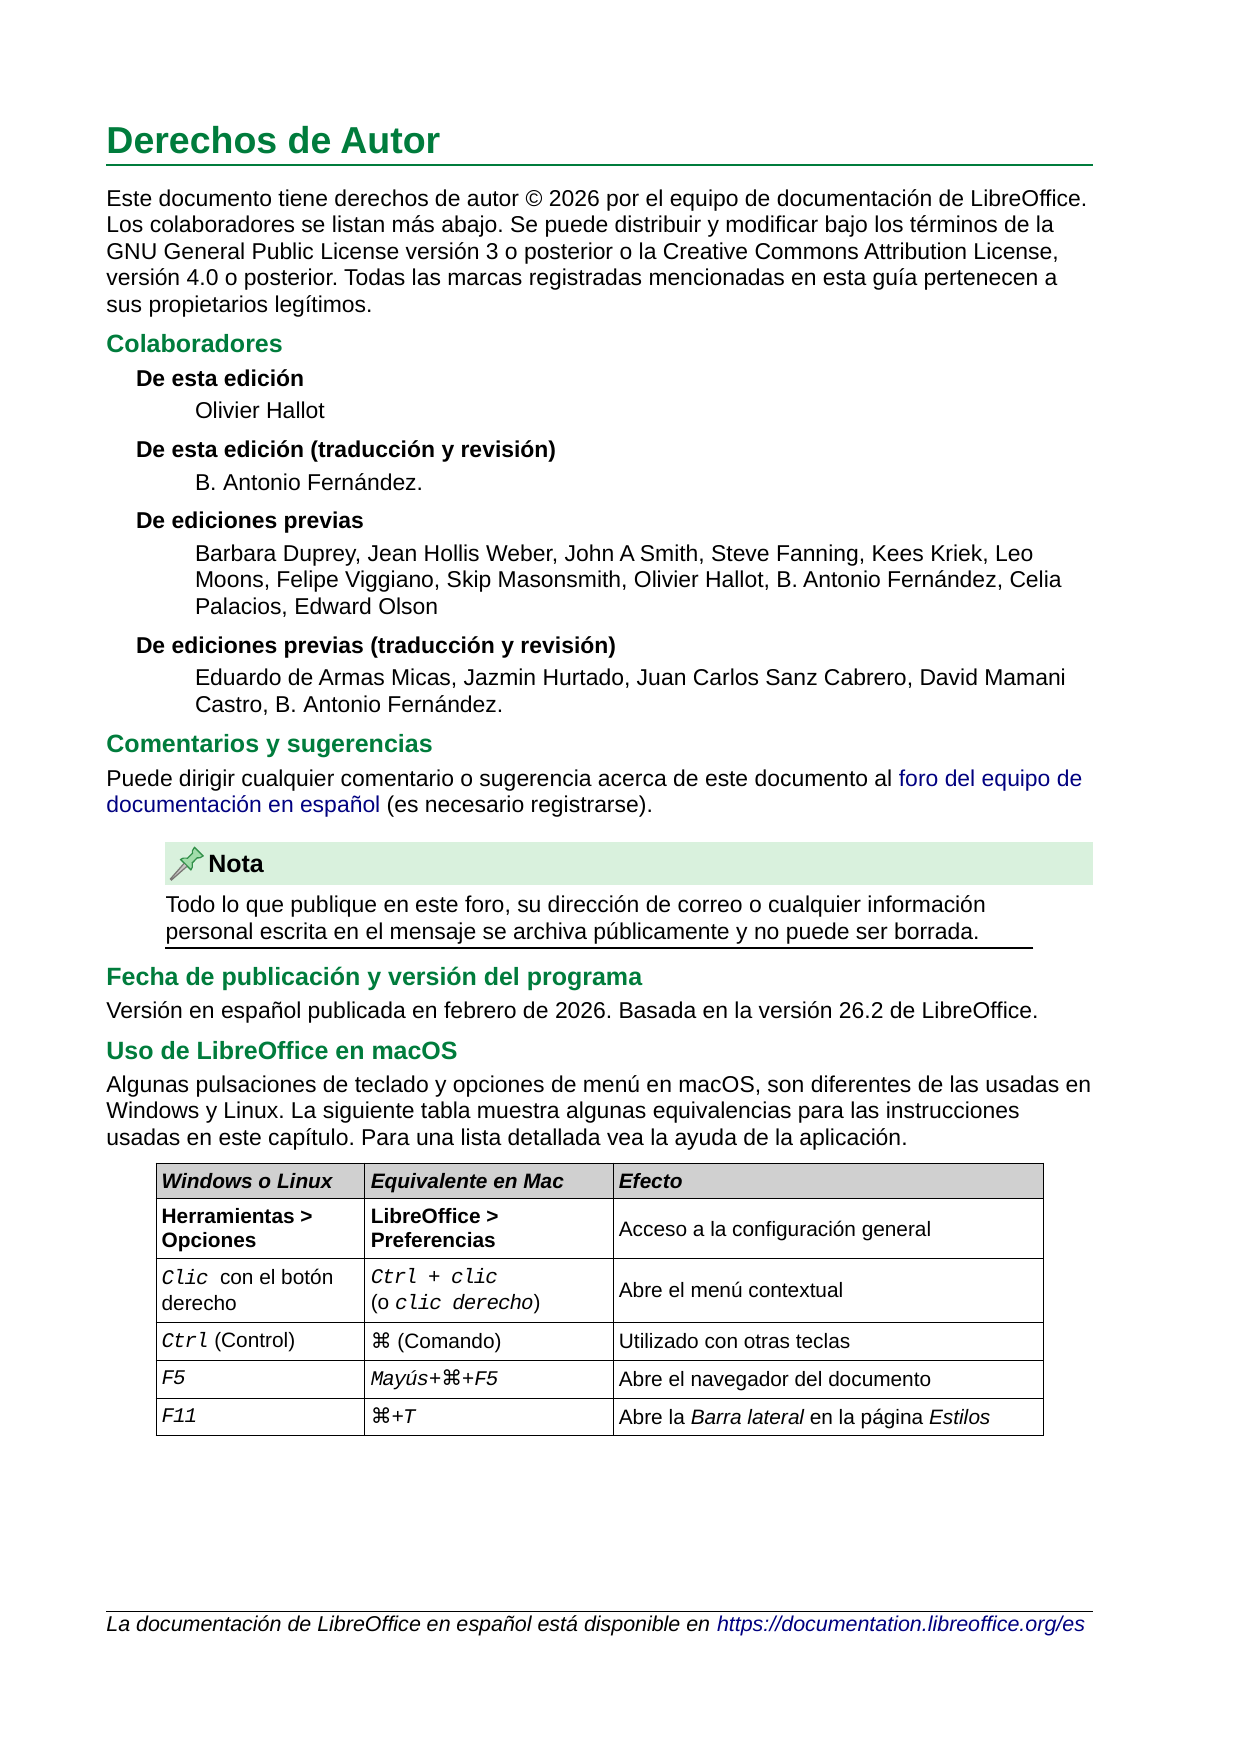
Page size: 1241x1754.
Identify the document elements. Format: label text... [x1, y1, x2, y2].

subtitle Colaboradores [106, 329, 1093, 358]
table_cell Acceso a la configuración general [614, 1199, 1043, 1258]
subtitle Comentarios y sugerencias [106, 729, 1093, 758]
table_cell ⌘+T [365, 1399, 613, 1435]
text De esta edición (traducción y revisión) [136, 436, 1093, 462]
text De esta edición [136, 364, 1093, 391]
text Versión en español publicada en febrero de 2026. Basada en la versión 26.2 de LibreOffice. [106, 997, 1093, 1023]
table_header Equivalente en Mac [365, 1164, 613, 1198]
text Algunas pulsaciones de teclado y opciones de menú en macOS, son diferentes de las usadas en Windows y Linux. La siguiente tabla muestra algunas equivalencias para las instrucciones usadas en este capítulo. Para una lista detallada vea la ayuda de la aplicación. [106, 1071, 1093, 1150]
table_header Windows o Linux [157, 1164, 364, 1198]
table_cell Abre la Barra lateral en la página Estilos [614, 1399, 1043, 1435]
table_cell Abre el menú contextual [614, 1259, 1043, 1322]
text De ediciones previas (traducción y revisión) [136, 632, 1093, 658]
text Puede dirigir cualquier comentario o sugerencia acerca de este documento al foro del equipo de documentación en español (es necesario registrarse). [106, 765, 1093, 817]
subtitle Uso de LibreOffice en macOS [106, 1036, 1093, 1064]
text Todo lo que publique en este foro, su dirección de correo o cualquier información personal escrita en el mensaje se archiva públicamente y no puede ser borrada. [165, 891, 1033, 947]
table_cell Utilizado con otras teclas [614, 1323, 1043, 1360]
table_cell Herramientas > Opciones [157, 1199, 364, 1258]
subtitle Nota [165, 842, 1093, 885]
table_cell F11 [157, 1399, 364, 1435]
table_cell Mayús+⌘+F5 [365, 1361, 613, 1397]
table_cell F5 [157, 1361, 364, 1397]
table_cell ⌘ (Comando) [365, 1323, 613, 1360]
text Eduardo de Armas Micas, Jazmin Hurtado, Juan Carlos Sanz Cabrero, David Mamani Castro, B. Antonio Fernández. [195, 664, 1093, 717]
table_header Efecto [614, 1164, 1043, 1198]
subtitle Derechos de Autor [106, 118, 1093, 164]
text B. Antonio Fernández. [195, 469, 1093, 495]
text De ediciones previas [136, 507, 1093, 534]
table_cell LibreOffice > Preferencias [365, 1199, 613, 1258]
text Este documento tiene derechos de autor © 2026 por el equipo de documentación de LibreOffice. Los colaboradores se listan más abajo. Se puede distribuir y modificar bajo los términos de la GNU General Public License versión 3 o posterior o la Creative Commons Attribution License, versión 4.0 o posterior. Todas las marcas registradas mencionadas en esta guía pertenecen a sus propietarios legítimos. [106, 185, 1093, 317]
table_cell Abre el navegador del documento [614, 1361, 1043, 1397]
text Barbara Duprey, Jean Hollis Weber, John A Smith, Steve Fanning, Kees Kriek, Leo Moons, Felipe Viggiano, Skip Masonsmith, Olivier Hallot, B. Antonio Fernández, Celia Palacios, Edward Olson [195, 540, 1093, 619]
table_cell Ctrl + clic (o clic derecho) [365, 1259, 613, 1322]
text Olivier Hallot [195, 397, 1093, 423]
table_cell Clic con el botón derecho [157, 1259, 364, 1322]
subtitle Fecha de publicación y versión del programa [106, 962, 1093, 990]
table_cell Ctrl (Control) [157, 1323, 364, 1360]
